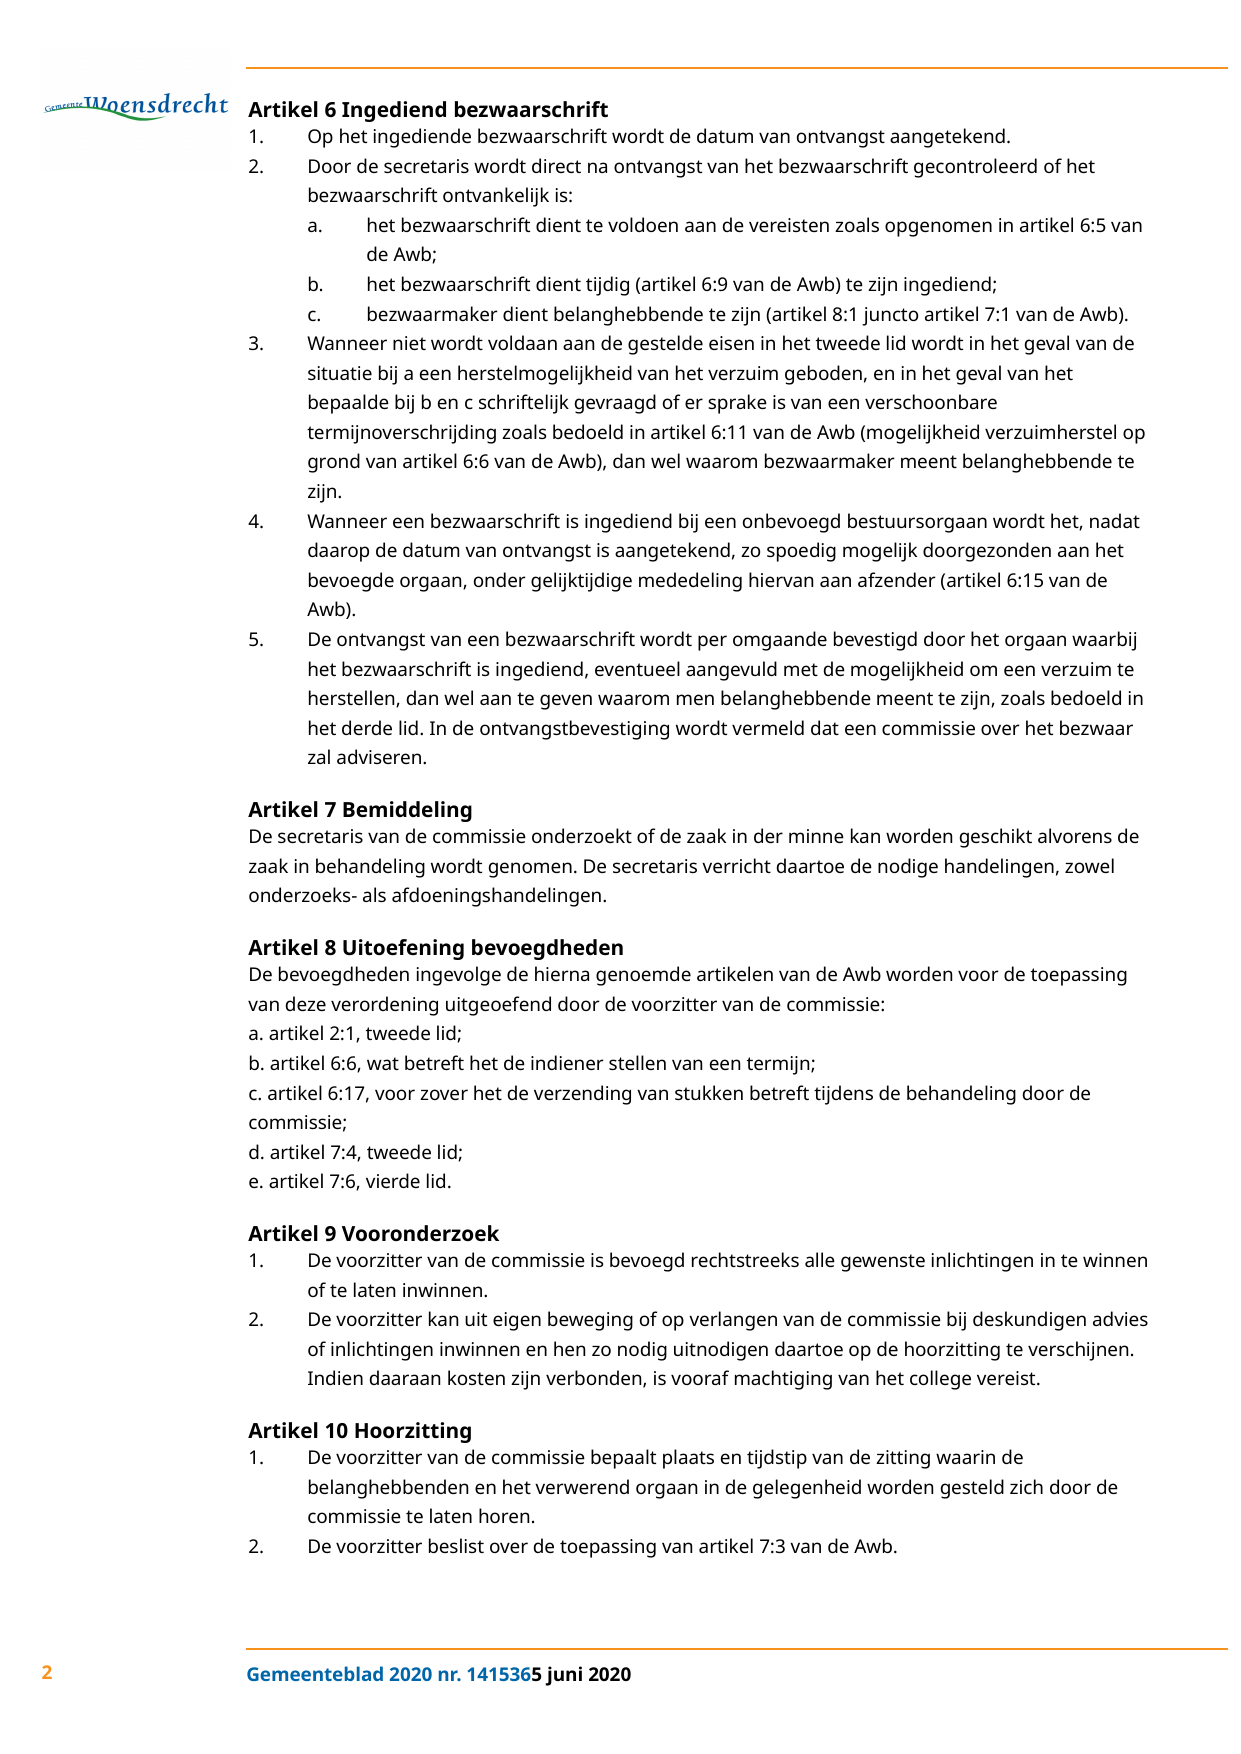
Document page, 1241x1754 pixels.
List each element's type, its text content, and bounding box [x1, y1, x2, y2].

list Wanneer niet wordt voldaan aan de gestelde eisen in het tweede lid wordt in het geval van de situatie bij a een herstelmogelijkheid van het verzuim geboden, en in het geval van het bepaalde bij b en c schriftelijk gevraagd of er sprake is van een verschoonbare termijnoverschrijding zoals bedoeld in artikel 6:11 van de Awb (mogelijkheid verzuimherstel op grond van artikel 6:6 van de Awb), dan wel waarom bezwaarmaker meent belanghebbende te zijn. [248, 330, 1152, 504]
list De voorzitter beslist over de toepassing van artikel 7:3 van de Awb. [248, 1533, 1152, 1559]
text De bevoegdheden ingevolge de hierna genoemde artikelen van de Awb worden voor de toepassing van deze verordening uitgeoefend door de voorzitter van de commissie: [248, 961, 1152, 1017]
picture [41, 47, 231, 172]
list Door de secretaris wordt direct na ontvangst van het bezwaarschrift gecontroleerd of het bezwaarschrift ontvankelijk is: [248, 153, 1152, 208]
text Artikel 8 Uitoefening bevoegdheden [248, 933, 1152, 961]
text a. artikel 2:1, tweede lid; [248, 1021, 1152, 1046]
list De voorzitter kan uit eigen beweging of op verlangen van de commissie bij deskundigen advies of inlichtingen inwinnen en hen zo nodig uitnodigen daartoe op de hoorzitting te verschijnen. Indien daaraan kosten zijn verbonden, is vooraf machtiging van het college vereist. [248, 1306, 1152, 1391]
list Wanneer een bezwaarschrift is ingediend bij een onbevoegd bestuursorgaan wordt het, nadat daarop de datum van ontvangst is aangetekend, zo spoedig mogelijk doorgezonden aan het bevoegde orgaan, onder gelijktijdige mededeling hiervan aan afzender (artikel 6:15 van de Awb). [248, 508, 1152, 622]
list het bezwaarschrift dient te voldoen aan de vereisten zoals opgenomen in artikel 6:5 van de Awb; [307, 212, 1152, 267]
text e. artikel 7:6, vierde lid. [248, 1168, 1152, 1194]
list Op het ingediende bezwaarschrift wordt de datum van ontvangst aangetekend. [248, 123, 1152, 149]
list De voorzitter van de commissie is bevoegd rechtstreeks alle gewenste inlichtingen in te winnen of te laten inwinnen. [248, 1247, 1152, 1303]
text Artikel 10 Hoorzitting [248, 1416, 1152, 1444]
text d. artikel 7:4, tweede lid; [248, 1139, 1152, 1164]
text De secretaris van de commissie onderzoekt of de zaak in der minne kan worden geschikt alvorens de zaak in behandeling wordt genomen. De secretaris verricht daartoe de nodige handelingen, zowel onderzoeks- als afdoeningshandelingen. [248, 823, 1152, 908]
text b. artikel 6:6, wat betreft het de indiener stellen van een termijn; [248, 1050, 1152, 1076]
text Artikel 7 Bemiddeling [248, 795, 1152, 823]
text Artikel 6 Ingediend bezwaarschrift [248, 95, 1152, 123]
list het bezwaarschrift dient tijdig (artikel 6:9 van de Awb) te zijn ingediend; [307, 271, 1152, 297]
list De voorzitter van de commissie bepaalt plaats en tijdstip van de zitting waarin de belanghebbenden en het verwerend orgaan in de gelegenheid worden gesteld zich door de commissie te laten horen. [248, 1444, 1152, 1529]
list De ontvangst van een bezwaarschrift wordt per omgaande bevestigd door het orgaan waarbij het bezwaarschrift is ingediend, eventueel aangevuld met de mogelijkheid om een verzuim te herstellen, dan wel aan te geven waarom men belanghebbende meent te zijn, zoals bedoeld in het derde lid. In de ontvangstbevestiging wordt vermeld dat een commissie over het bezwaar zal adviseren. [248, 626, 1152, 770]
list bezwaarmaker dient belanghebbende te zijn (artikel 8:1 juncto artikel 7:1 van de Awb). [307, 301, 1152, 326]
text c. artikel 6:17, voor zover het de verzending van stukken betreft tijdens de behandeling door de commissie; [248, 1080, 1152, 1135]
text Artikel 9 Vooronderzoek [248, 1219, 1152, 1247]
